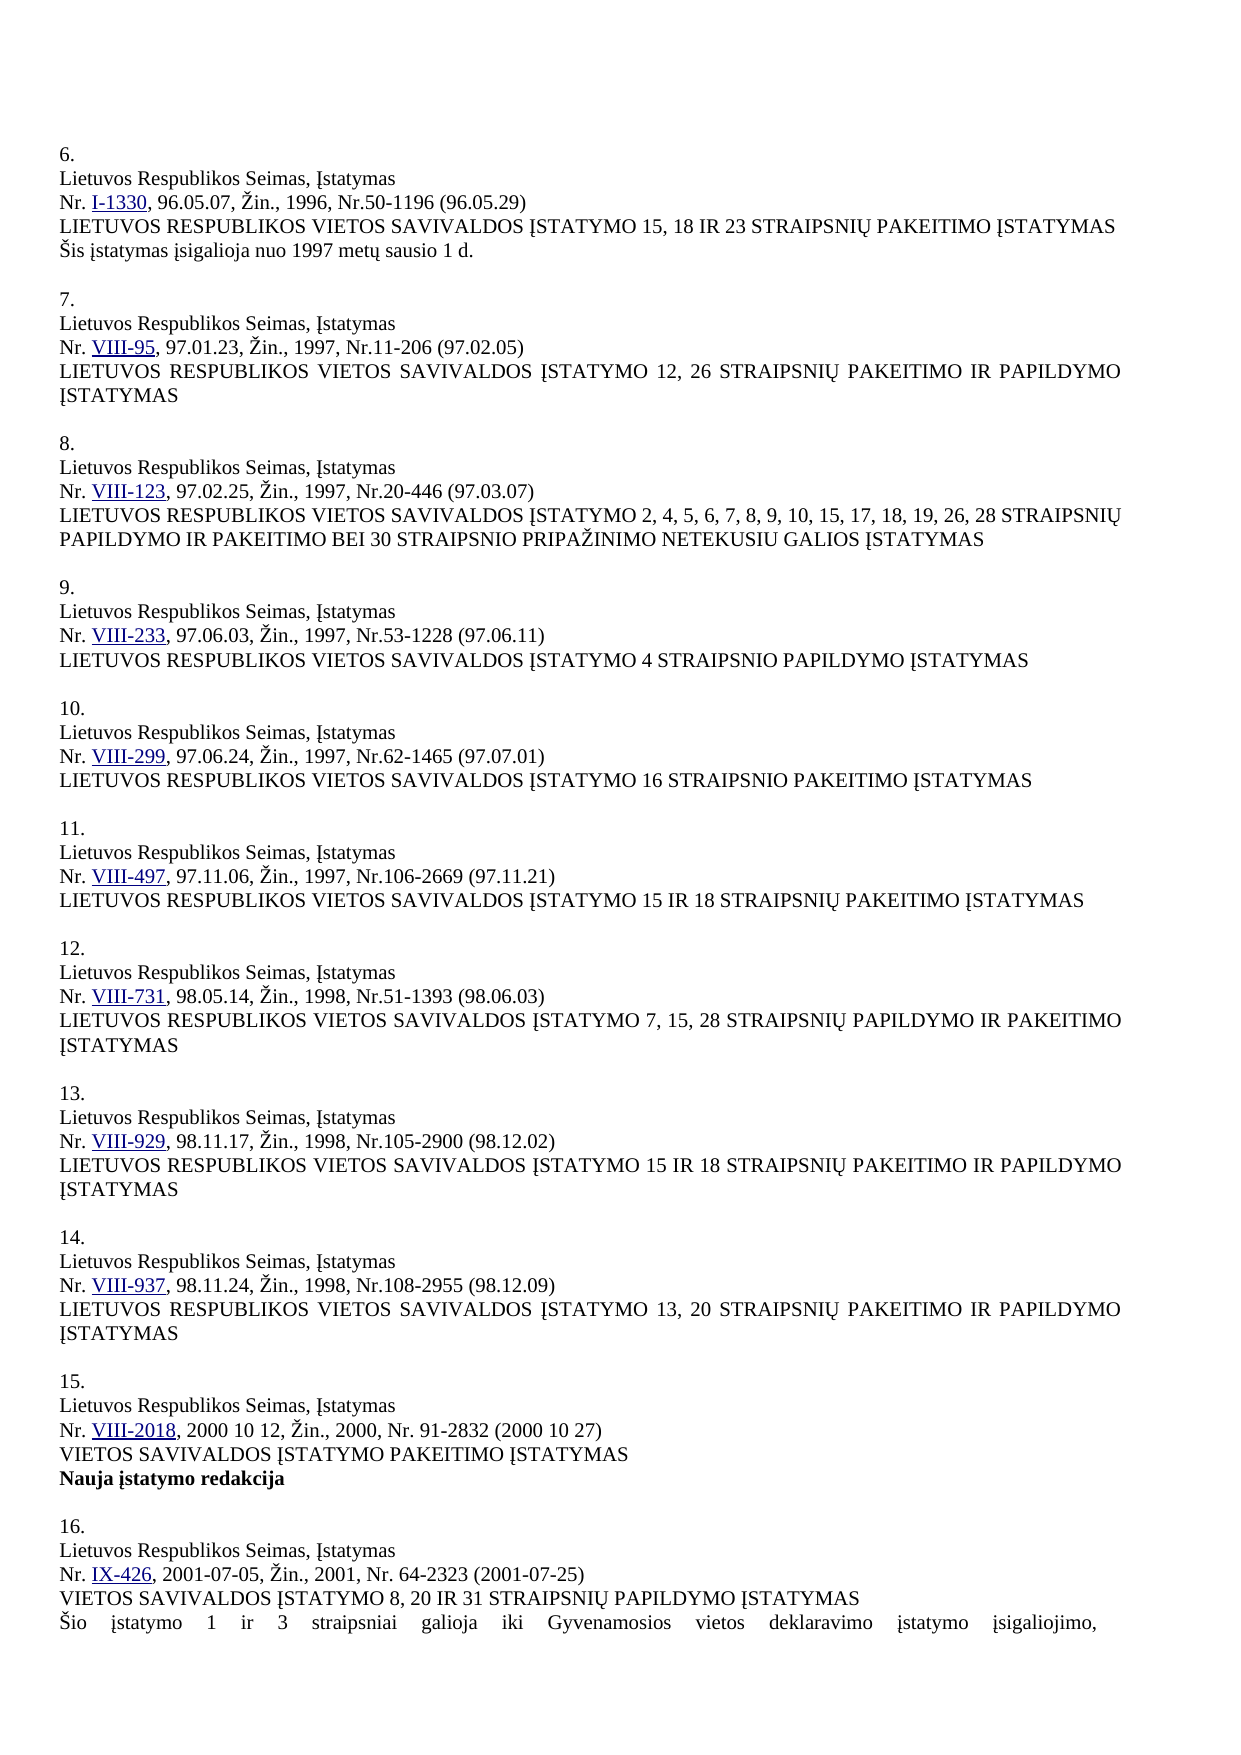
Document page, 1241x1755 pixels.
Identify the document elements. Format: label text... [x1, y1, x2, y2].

text 14. [59, 1225, 1122, 1249]
text LIETUVOS RESPUBLIKOS VIETOS SAVIVALDOS ĮSTATYMO 15, 18 IR 23 STRAIPSNIŲ PAKEITIMO ĮSTATYMAS [59, 214, 1122, 238]
text 16. [59, 1514, 1122, 1538]
text Nr. VIII-929, 98.11.17, Žin., 1998, Nr.105-2900 (98.12.02) [59, 1129, 1122, 1153]
text LIETUVOS RESPUBLIKOS VIETOS SAVIVALDOS ĮSTATYMO 13, 20 STRAIPSNIŲ PAKEITIMO IR PAPILDYMO ĮSTATYMAS [59, 1297, 1122, 1345]
text Lietuvos Respublikos Seimas, Įstatymas [59, 1393, 1122, 1417]
text Lietuvos Respublikos Seimas, Įstatymas [59, 311, 1122, 335]
text 8. [59, 431, 1122, 455]
text VIETOS SAVIVALDOS ĮSTATYMO 8, 20 IR 31 STRAIPSNIŲ PAPILDYMO ĮSTATYMAS [59, 1586, 1122, 1610]
text 10. [59, 696, 1122, 720]
text Nr. VIII-233, 97.06.03, Žin., 1997, Nr.53-1228 (97.06.11) [59, 623, 1122, 647]
text Nr. I-1330, 96.05.07, Žin., 1996, Nr.50-1196 (96.05.29) [59, 190, 1122, 214]
text Nr. VIII-299, 97.06.24, Žin., 1997, Nr.62-1465 (97.07.01) [59, 744, 1122, 768]
text LIETUVOS RESPUBLIKOS VIETOS SAVIVALDOS ĮSTATYMO 4 STRAIPSNIO PAPILDYMO ĮSTATYMAS [59, 647, 1122, 672]
text VIETOS SAVIVALDOS ĮSTATYMO PAKEITIMO ĮSTATYMAS [59, 1442, 1122, 1466]
text Nr. VIII-731, 98.05.14, Žin., 1998, Nr.51-1393 (98.06.03) [59, 984, 1122, 1008]
text Nr. VIII-937, 98.11.24, Žin., 1998, Nr.108-2955 (98.12.09) [59, 1273, 1122, 1297]
text 9. [59, 575, 1122, 599]
text Lietuvos Respublikos Seimas, Įstatymas [59, 599, 1122, 623]
text Nr. IX-426, 2001-07-05, Žin., 2001, Nr. 64-2323 (2001-07-25) [59, 1562, 1122, 1586]
text Nr. VIII-95, 97.01.23, Žin., 1997, Nr.11-206 (97.02.05) [59, 335, 1122, 359]
text LIETUVOS RESPUBLIKOS VIETOS SAVIVALDOS ĮSTATYMO 12, 26 STRAIPSNIŲ PAKEITIMO IR PAPILDYMO ĮSTATYMAS [59, 359, 1122, 407]
text 11. [59, 816, 1122, 840]
text 6. [59, 142, 1122, 166]
text Nr. VIII-123, 97.02.25, Žin., 1997, Nr.20-446 (97.03.07) [59, 479, 1122, 503]
text LIETUVOS RESPUBLIKOS VIETOS SAVIVALDOS ĮSTATYMO 15 IR 18 STRAIPSNIŲ PAKEITIMO ĮSTATYMAS [59, 888, 1122, 912]
text 15. [59, 1369, 1122, 1393]
text Lietuvos Respublikos Seimas, Įstatymas [59, 1105, 1122, 1129]
text Nr. VIII-497, 97.11.06, Žin., 1997, Nr.106-2669 (97.11.21) [59, 864, 1122, 888]
text Lietuvos Respublikos Seimas, Įstatymas [59, 840, 1122, 864]
text Lietuvos Respublikos Seimas, Įstatymas [59, 1538, 1122, 1562]
text Šio įstatymo 1 ir 3 straipsniai galioja iki Gyvenamosios vietos deklaravimo įstatymo įsigaliojimo, [59, 1610, 1122, 1634]
text Lietuvos Respublikos Seimas, Įstatymas [59, 455, 1122, 479]
text LIETUVOS RESPUBLIKOS VIETOS SAVIVALDOS ĮSTATYMO 15 IR 18 STRAIPSNIŲ PAKEITIMO IR PAPILDYMO ĮSTATYMAS [59, 1153, 1122, 1201]
text Lietuvos Respublikos Seimas, Įstatymas [59, 720, 1122, 744]
text LIETUVOS RESPUBLIKOS VIETOS SAVIVALDOS ĮSTATYMO 7, 15, 28 STRAIPSNIŲ PAPILDYMO IR PAKEITIMO ĮSTATYMAS [59, 1008, 1122, 1057]
text 13. [59, 1081, 1122, 1105]
text Šis įstatymas įsigalioja nuo 1997 metų sausio 1 d. [59, 238, 1122, 262]
text 7. [59, 287, 1122, 311]
text LIETUVOS RESPUBLIKOS VIETOS SAVIVALDOS ĮSTATYMO 2, 4, 5, 6, 7, 8, 9, 10, 15, 17, 18, 19, 26, 28 STRAIPSNIŲ PAPILDYMO IR PAKEITIMO BEI 30 STRAIPSNIO PRIPAŽINIMO NETEKUSIU GALIOS ĮSTATYMAS [59, 503, 1122, 551]
text LIETUVOS RESPUBLIKOS VIETOS SAVIVALDOS ĮSTATYMO 16 STRAIPSNIO PAKEITIMO ĮSTATYMAS [59, 768, 1122, 792]
text Lietuvos Respublikos Seimas, Įstatymas [59, 960, 1122, 984]
text Lietuvos Respublikos Seimas, Įstatymas [59, 1249, 1122, 1273]
text Lietuvos Respublikos Seimas, Įstatymas [59, 166, 1122, 190]
text Nr. VIII-2018, 2000 10 12, Žin., 2000, Nr. 91-2832 (2000 10 27) [59, 1417, 1122, 1442]
text 12. [59, 936, 1122, 960]
text Nauja įstatymo redakcija [59, 1466, 1122, 1490]
